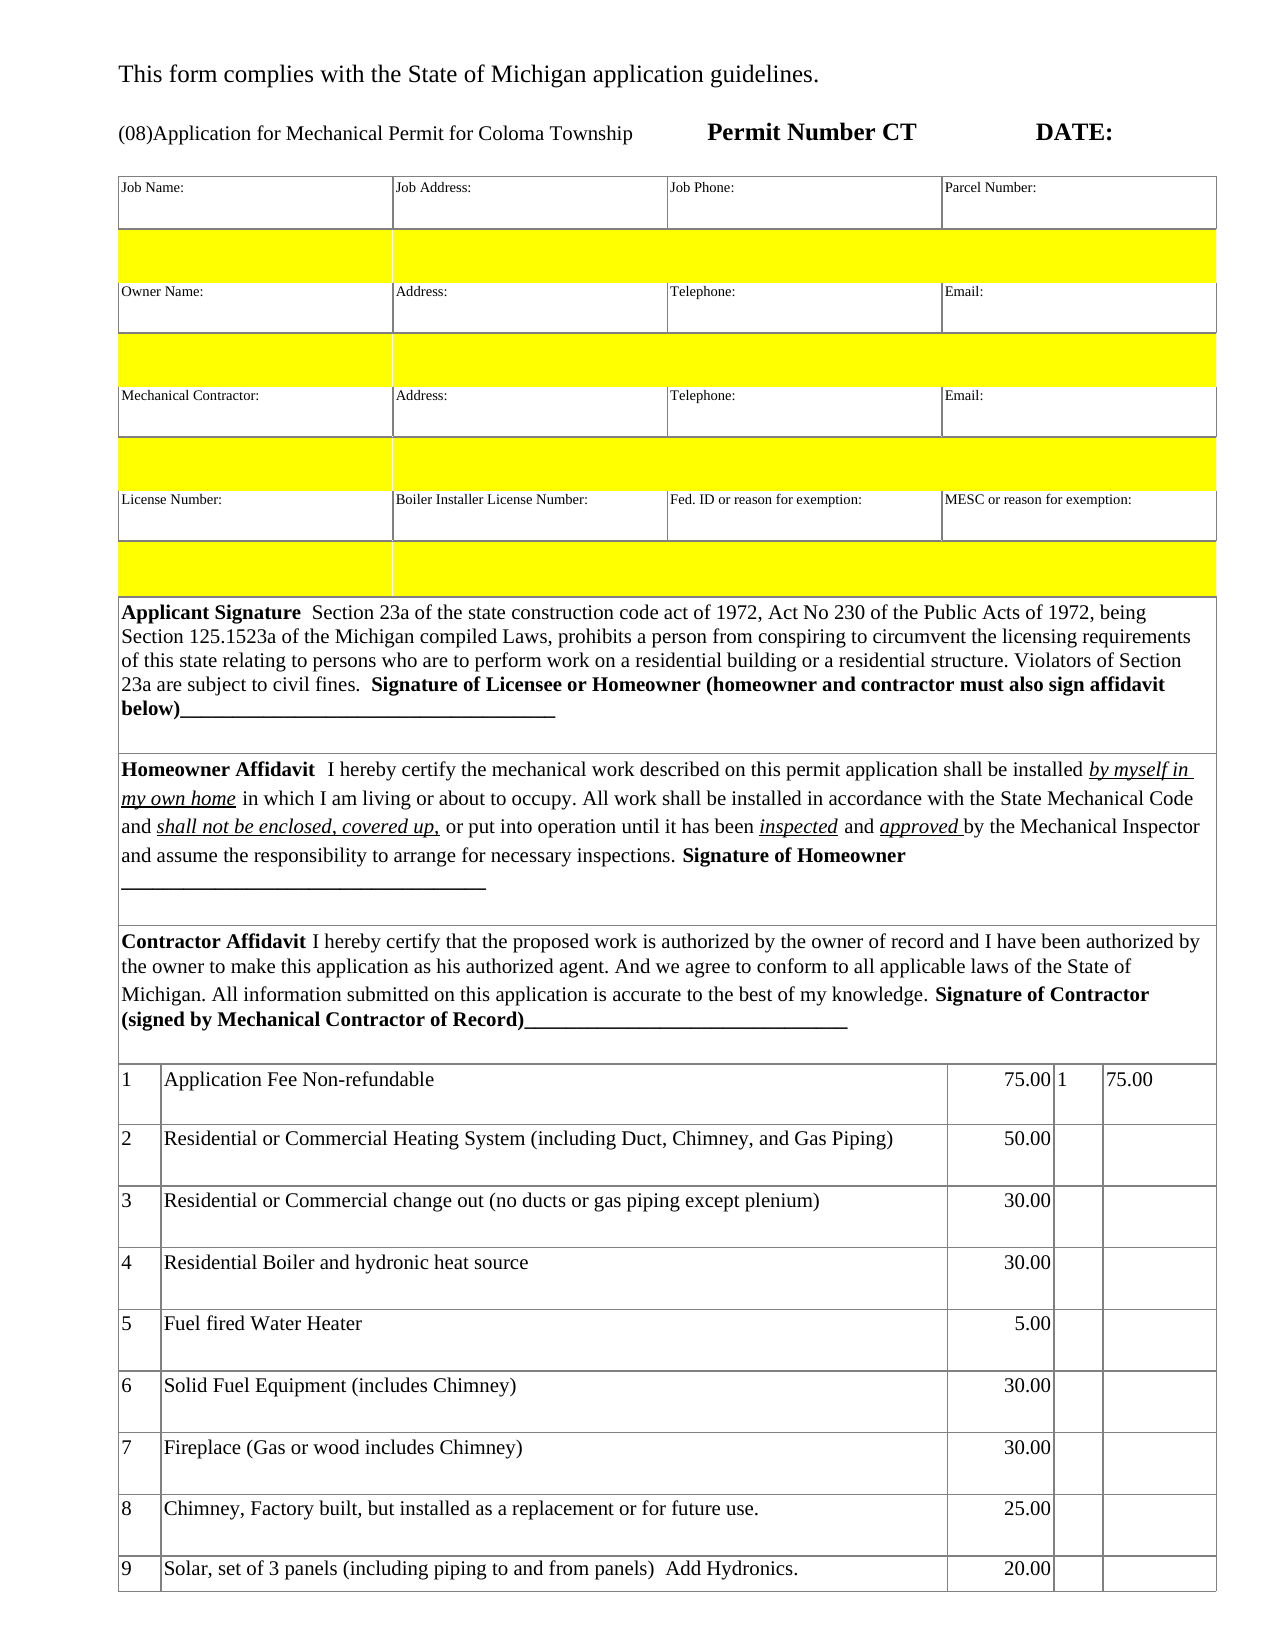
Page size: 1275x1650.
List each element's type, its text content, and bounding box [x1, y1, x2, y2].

table_cell Residential Boiler and hydronic heat source [162, 1248, 947, 1308]
table_cell [393, 542, 667, 596]
table_cell Solid Fuel Equipment (includes Chimney) [162, 1372, 947, 1432]
table_cell Fuel fired Water Heater [162, 1310, 947, 1370]
table_header Parcel Number: [943, 177, 1216, 228]
table_cell Boiler Installer License Number: [394, 491, 667, 540]
table_cell MESC or reason for exemption: [943, 491, 1216, 540]
table_cell [118, 542, 392, 596]
table_cell Solar, set of 3 panels (including piping to and from panels) Add Hydronics. [162, 1557, 947, 1591]
table_header Job Phone: [668, 177, 941, 228]
table_cell [941, 438, 1216, 491]
table_cell 30.00 [948, 1433, 1053, 1493]
table_cell [118, 438, 392, 491]
table_cell [941, 542, 1216, 596]
table_cell [1055, 1125, 1102, 1185]
table_cell [1055, 1248, 1102, 1308]
table_header 75.00 [1104, 1065, 1216, 1123]
table_header Application Fee Non-refundable [162, 1065, 947, 1123]
table_cell [393, 230, 667, 283]
table_cell Homeowner Affidavit I hereby certify the mechanical work described on this permit application shall be installed by myself in my own home in which I am living or about to occupy. All work shall be installed in accordance with the State Mechanical Code and shall not be enclosed, covered up, or put into operation until it has been inspected and approved by the Mechanical Inspector and assume the responsibility to arrange for necessary inspections. Signature of Homeowner ___________________________________ [119, 754, 1216, 924]
table_cell 7 [119, 1433, 160, 1493]
table_cell Fireplace (Gas or wood includes Chimney) [162, 1433, 947, 1493]
table_cell [1104, 1248, 1216, 1308]
table_cell 3 [119, 1187, 160, 1247]
table_cell [393, 438, 667, 491]
table_cell Owner Name: [119, 283, 392, 332]
table_cell [1055, 1310, 1102, 1370]
table_cell [667, 334, 941, 387]
table_cell [1104, 1187, 1216, 1247]
table_cell Fed. ID or reason for exemption: [668, 491, 941, 540]
table_header 75.00 [948, 1065, 1053, 1123]
table_header 1 [119, 1065, 160, 1123]
table_header Job Name: [119, 177, 392, 228]
table_cell Telephone: [668, 283, 941, 332]
table_cell [667, 230, 941, 283]
table_cell Telephone: [668, 387, 941, 436]
table_cell 25.00 [948, 1495, 1053, 1555]
table_cell Address: [394, 283, 667, 332]
table_cell 30.00 [948, 1248, 1053, 1308]
table_cell License Number: [119, 491, 392, 540]
table_cell Address: [394, 387, 667, 436]
table_cell [1104, 1125, 1216, 1185]
table_cell [1055, 1372, 1102, 1432]
table_header Applicant Signature Section 23a of the state construction code act of 1972, Act No 230 of the Public Acts of 1972, being Section 125.1523a of the Michigan compiled Laws, prohibits a person from conspiring to circumvent the licensing requirements of this state relating to persons who are to perform work on a residential building or a residential structure. Violators of Section 23a are subject to civil fines. Signature of Licensee or Homeowner (homeowner and contractor must also sign affidavit below)____________________________________ [119, 598, 1216, 753]
table_cell 2 [119, 1125, 160, 1185]
table_header 1 [1055, 1065, 1102, 1123]
text This form complies with the State of Michigan application guidelines. [118, 59, 1216, 88]
table_cell [393, 334, 667, 387]
table_cell [941, 230, 1216, 283]
table_cell [1055, 1557, 1102, 1591]
table_cell [667, 542, 941, 596]
table_cell 4 [119, 1248, 160, 1308]
table_cell [1104, 1310, 1216, 1370]
table_cell 50.00 [948, 1125, 1053, 1185]
table_cell [1104, 1372, 1216, 1432]
table_cell Residential or Commercial Heating System (including Duct, Chimney, and Gas Piping) [162, 1125, 947, 1185]
table_cell Email: [943, 283, 1216, 332]
table_cell [667, 438, 941, 491]
table_cell Email: [943, 387, 1216, 436]
table_cell Residential or Commercial change out (no ducts or gas piping except plenium) [162, 1187, 947, 1247]
table_cell 8 [119, 1495, 160, 1555]
table_cell 5.00 [948, 1310, 1053, 1370]
table_cell [118, 334, 392, 387]
table_cell 30.00 [948, 1372, 1053, 1432]
table_cell [941, 334, 1216, 387]
table_cell 20.00 [948, 1557, 1053, 1591]
table_cell [1055, 1187, 1102, 1247]
table_cell Contractor Affidavit I hereby certify that the proposed work is authorized by the owner of record and I have been authorized by the owner to make this application as his authorized agent. And we agree to conform to all applicable laws of the State of Michigan. All information submitted on this application is accurate to the best of my knowledge. Signature of Contractor (signed by Mechanical Contractor of Record)_______________________________ [119, 926, 1216, 1063]
table_cell [1104, 1495, 1216, 1555]
table_cell Mechanical Contractor: [119, 387, 392, 436]
table_cell 6 [119, 1372, 160, 1432]
table_cell 9 [119, 1557, 160, 1591]
table_cell [1104, 1433, 1216, 1493]
table_cell [1055, 1495, 1102, 1555]
table_header Job Address: [394, 177, 667, 228]
text (08)Application for Mechanical Permit for Coloma Township Permit Number CT DATE: [118, 117, 1216, 146]
table_cell Chimney, Factory built, but installed as a replacement or for future use. [162, 1495, 947, 1555]
table_cell 5 [119, 1310, 160, 1370]
table_cell [118, 230, 392, 283]
table_cell 30.00 [948, 1187, 1053, 1247]
table_cell [1104, 1557, 1216, 1591]
table_cell [1055, 1433, 1102, 1493]
